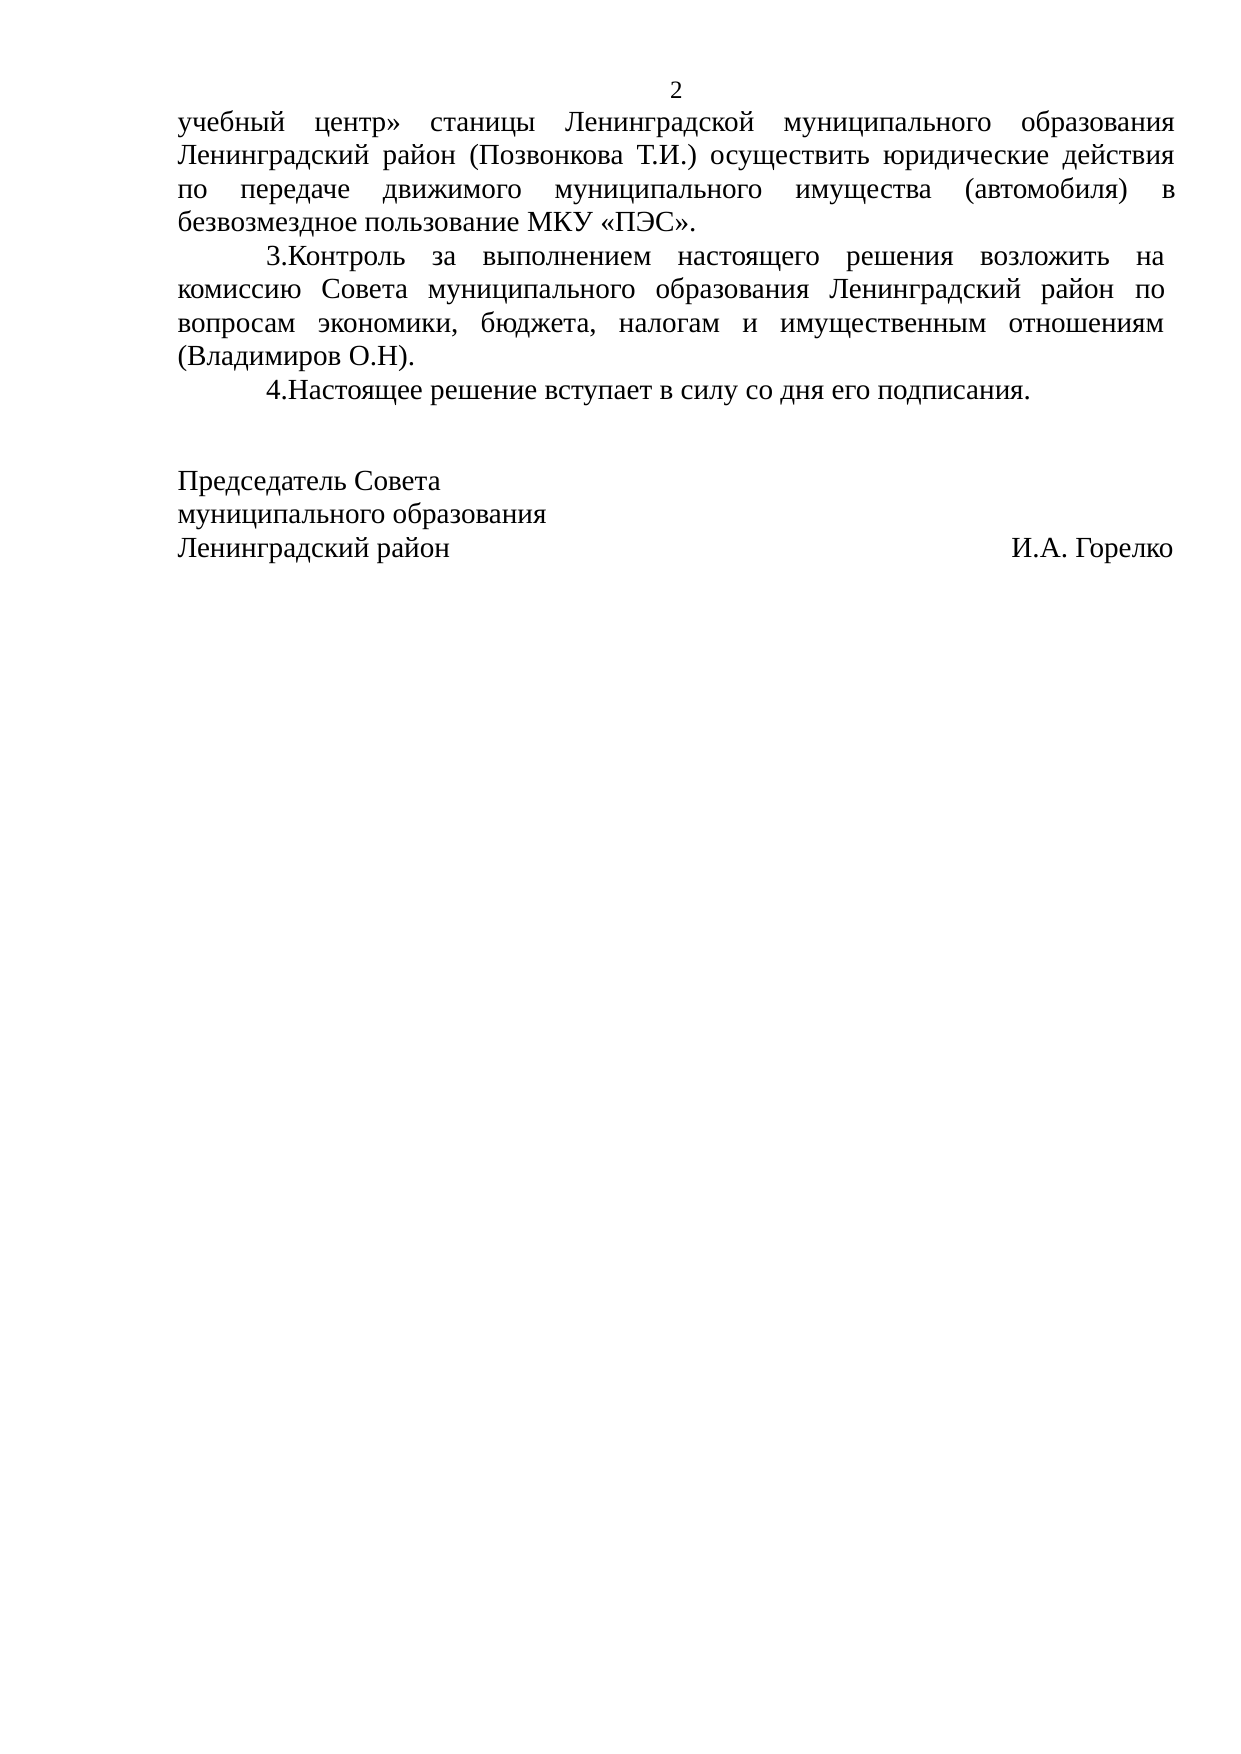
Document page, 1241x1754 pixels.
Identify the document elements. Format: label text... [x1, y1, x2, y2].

text 3.Контроль за выполнением настоящего решения возложить на комиссию Совета муниципального образования Ленинградский район по вопросам экономики, бюджета, налогам и имущественным отношениям (Владимиров О.Н). [177, 238, 1165, 372]
text 4.Настоящее решение вступает в силу со дня его подписания. [177, 372, 1165, 406]
text Председатель Совета [177, 463, 1165, 497]
text учебный центр» станицы Ленинградской муниципального образования Ленинградский район (Позвонкова Т.И.) осуществить юридические действия по передаче движимого муниципального имущества (автомобиля) в безвозмездное пользование МКУ «ПЭС». [177, 104, 1175, 238]
text муниципального образования [177, 497, 1175, 530]
text Ленинградский район И.А. Горелко [177, 530, 1175, 564]
